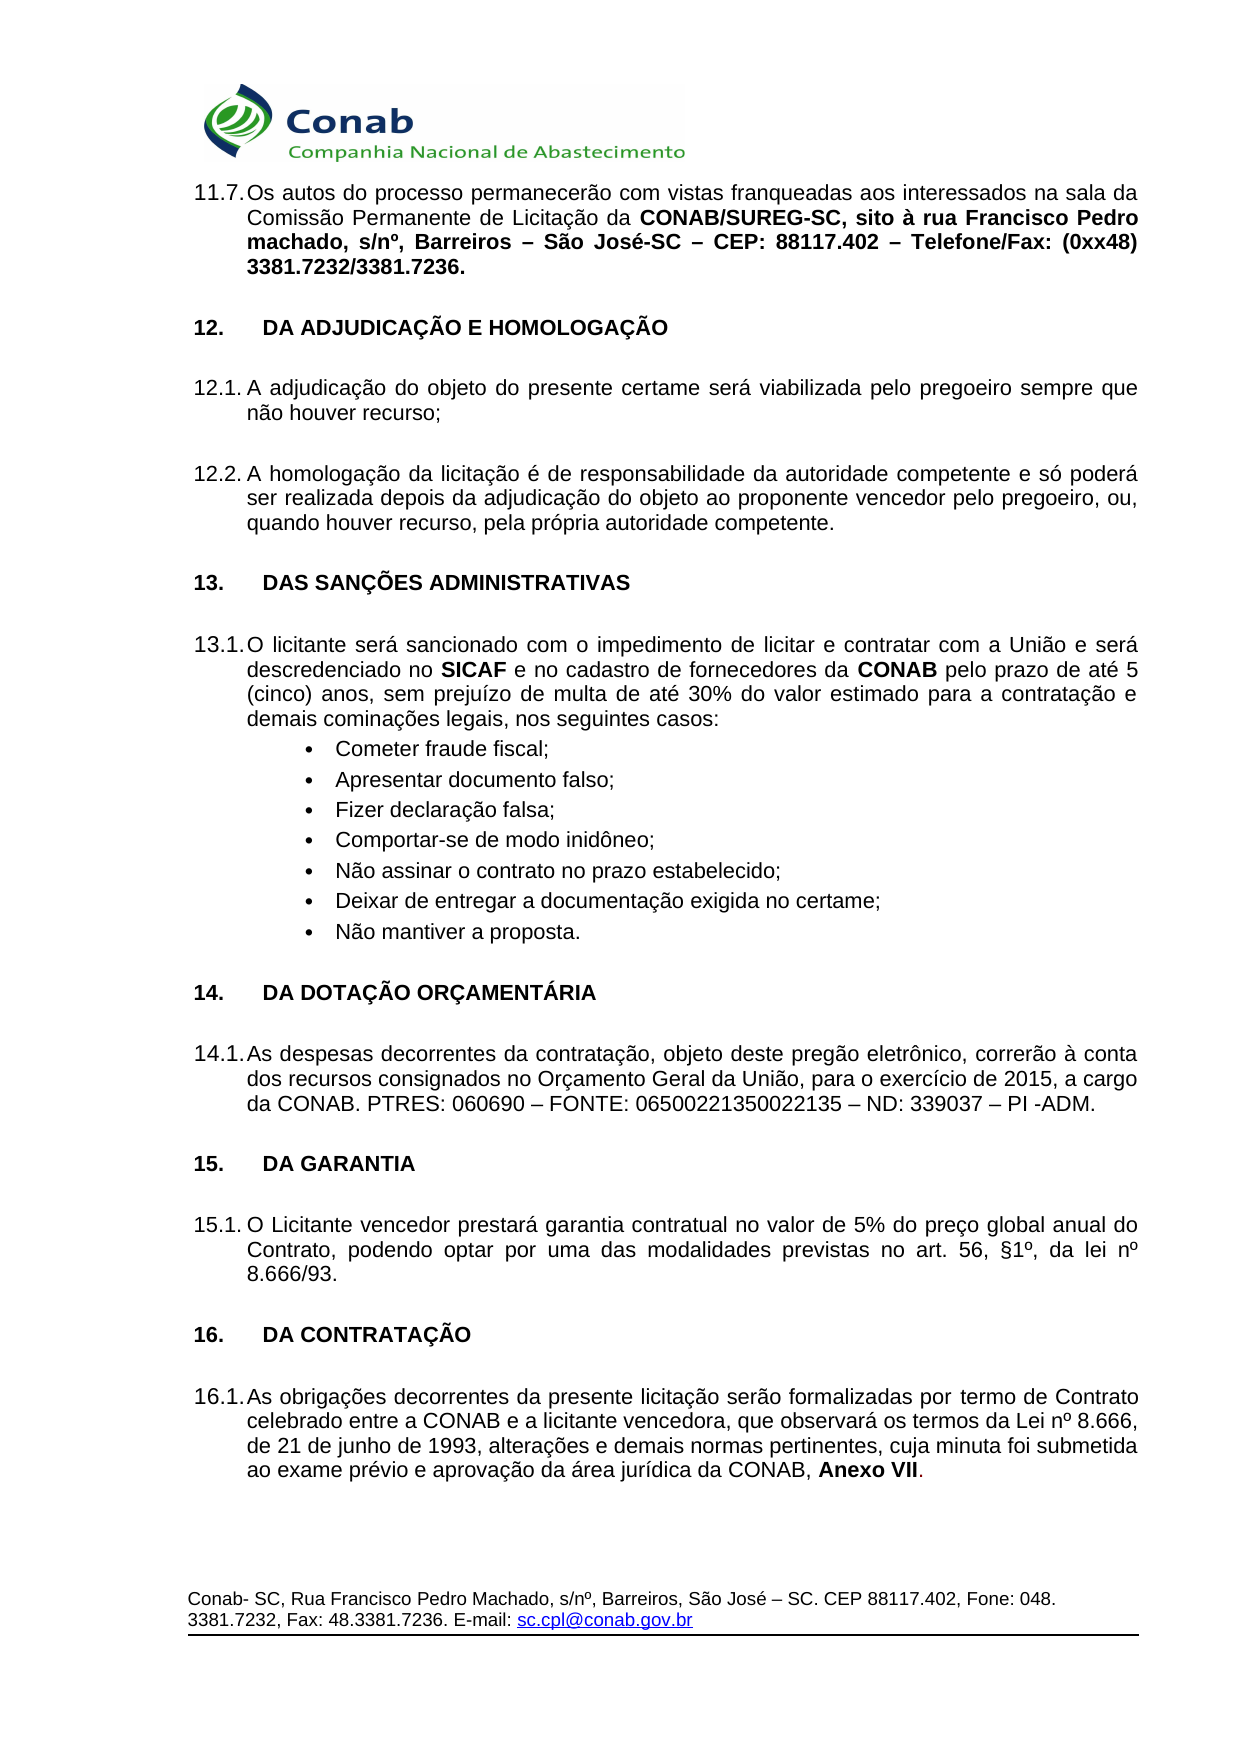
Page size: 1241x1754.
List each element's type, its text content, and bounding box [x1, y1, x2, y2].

list DAS SANÇÕES ADMINISTRATIVAS [187, 571, 1139, 596]
list DA CONTRATAÇÃO [187, 1323, 1139, 1347]
list Não mantiver a proposta. [306, 919, 1139, 944]
list DA GARANTIA [187, 1152, 1139, 1176]
list A adjudicação do objeto do presente certame será viabilizada pelo pregoeiro sempre que não houver recurso; [187, 376, 1139, 425]
list As despesas decorrentes da contratação, objeto deste pregão eletrônico, correrão à conta dos recursos consignados no Orçamento Geral da União, para o exercício de 2015, a cargo da CONAB. PTRES: 060690 – FONTE: 06500221350022135 – ND: 339037 – PI -ADM. [187, 1041, 1139, 1116]
list Apresentar documento falso; [306, 767, 1139, 792]
list A homologação da licitação é de responsabilidade da autoridade competente e só poderá ser realizada depois da adjudicação do objeto ao proponente vencedor pelo pregoeiro, ou, quando houver recurso, pela própria autoridade competente. [187, 461, 1139, 535]
list Comportar-se de modo inidôneo; [306, 828, 1139, 853]
list DA ADJUDICAÇÃO E HOMOLOGAÇÃO [187, 315, 1139, 339]
list As obrigações decorrentes da presente licitação serão formalizadas por termo de Contrato celebrado entre a CONAB e a licitante vencedora, que observará os termos da Lei nº 8.666, de 21 de junho de 1993, alterações e demais normas pertinentes, cuja minuta foi submetida ao exame prévio e aprovação da área jurídica da CONAB, Anexo VII. [187, 1383, 1139, 1482]
list Cometer fraude fiscal; [306, 737, 1139, 761]
picture [204, 84, 685, 162]
list O licitante será sancionado com o impedimento de licitar e contratar com a União e será descredenciado no SICAF e no cadastro de fornecedores da CONAB pelo prazo de até 5 (cinco) anos, sem prejuízo de multa de até 30% do valor estimado para a contratação e demais cominações legais, nos seguintes casos: [187, 632, 1139, 731]
list Deixar de entregar a documentação exigida no certame; [306, 889, 1139, 913]
list DA DOTAÇÃO ORÇAMENTÁRIA [187, 980, 1139, 1005]
list O Licitante vencedor prestará garantia contratual no valor de 5% do preço global anual do Contrato, podendo optar por uma das modalidades previstas no art. 56, §1º, da lei nº 8.666/93. [187, 1213, 1139, 1286]
list Fizer declaração falsa; [306, 798, 1139, 822]
list Os autos do processo permanecerão com vistas franqueadas aos interessados na sala da Comissão Permanente de Licitação da CONAB/SUREG-SC, sito à rua Francisco Pedro machado, s/nº, Barreiros – São José-SC – CEP: 88117.402 – Telefone/Fax: (0xx48) 3381.7232/3381.7236. [187, 180, 1139, 279]
list Não assinar o contrato no prazo estabelecido; [306, 858, 1139, 883]
